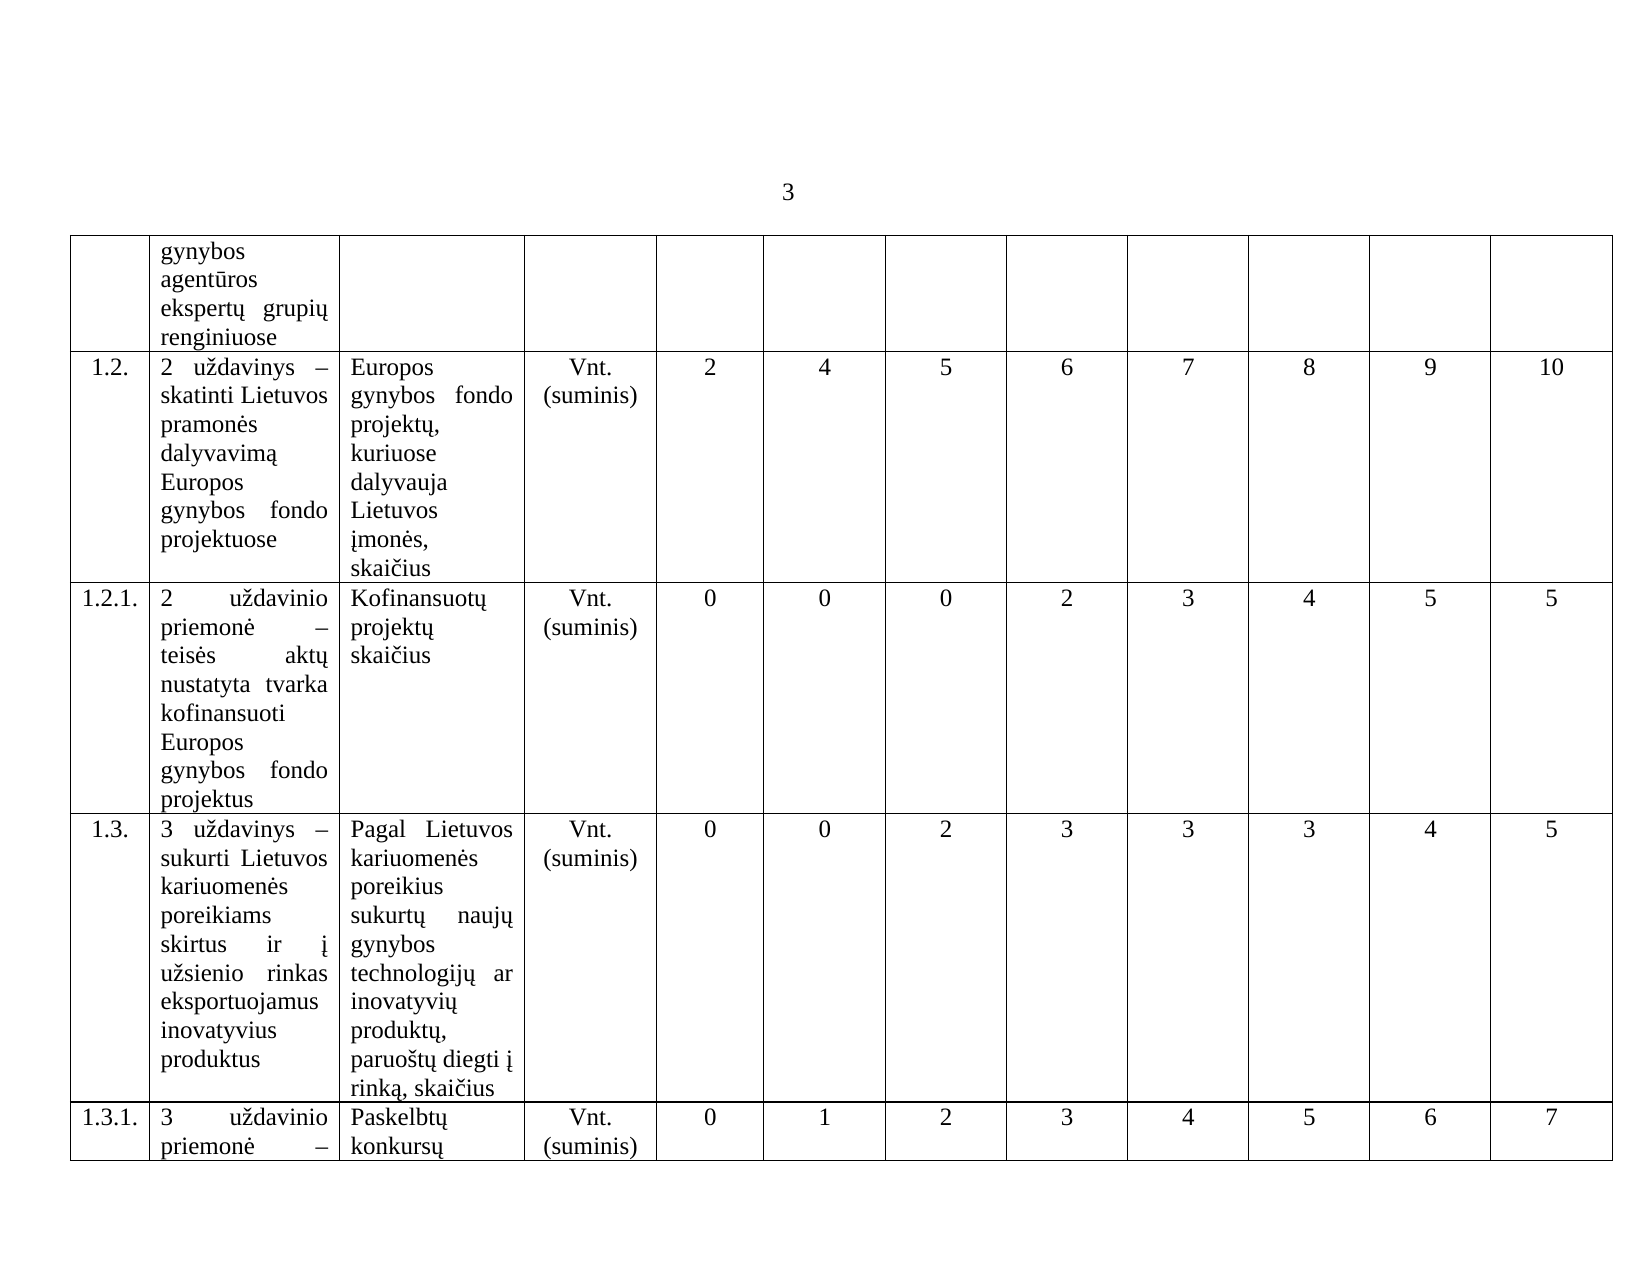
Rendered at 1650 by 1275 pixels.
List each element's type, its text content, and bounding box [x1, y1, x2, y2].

table_cell 5 [1491, 814, 1612, 1101]
table_cell 2 uždavinys – skatinti Lietuvos pramonės dalyvavimą Europos gynybos fondo projektuose [150, 352, 339, 582]
table_cell 3 [1007, 1103, 1127, 1160]
table_cell Kofinansuotų projektų skaičius [340, 583, 524, 813]
table_cell 3 [1128, 814, 1248, 1101]
table_cell [525, 236, 656, 351]
table_cell Vnt. (suminis) [525, 1103, 656, 1160]
table_cell 4 [1128, 1103, 1248, 1160]
table_cell 9 [1370, 352, 1490, 582]
table_cell 3 [1128, 583, 1248, 813]
table_cell 4 [1249, 583, 1369, 813]
table_cell [657, 236, 763, 351]
table_cell 1.3. [71, 814, 149, 1101]
table_cell 1.2.1. [71, 583, 149, 813]
table_cell 0 [657, 1103, 763, 1160]
table_cell 1.2. [71, 352, 149, 582]
table_cell 0 [764, 814, 885, 1101]
table_cell [340, 236, 524, 351]
table_cell 5 [1491, 583, 1612, 813]
table_cell 6 [1007, 352, 1127, 582]
table_cell [764, 236, 885, 351]
table_cell gynybos agentūros ekspertų grupių renginiuose [150, 236, 339, 351]
table_cell [1491, 236, 1612, 351]
table_cell 1.3.1. [71, 1103, 149, 1160]
table_cell Europos gynybos fondo projektų, kuriuose dalyvauja Lietuvos įmonės, skaičius [340, 352, 524, 582]
table_cell 0 [657, 814, 763, 1101]
table_cell 0 [657, 583, 763, 813]
table_cell 3 [1249, 814, 1369, 1101]
table_cell [1007, 236, 1127, 351]
table_cell 10 [1491, 352, 1612, 582]
table_cell [1128, 236, 1248, 351]
table_cell Vnt. (suminis) [525, 583, 656, 813]
table_cell 3 [1007, 814, 1127, 1101]
table_cell 2 [886, 814, 1006, 1101]
table_cell 8 [1249, 352, 1369, 582]
table_cell 3 uždavinio priemonė – [150, 1103, 339, 1160]
table_cell 0 [764, 583, 885, 813]
table_cell 1 [764, 1103, 885, 1160]
table_cell 0 [886, 583, 1006, 813]
table_cell [1370, 236, 1490, 351]
table_cell 5 [1370, 583, 1490, 813]
table_cell [886, 236, 1006, 351]
table_cell 4 [1370, 814, 1490, 1101]
table_cell 5 [886, 352, 1006, 582]
table_cell 2 [1007, 583, 1127, 813]
table_cell 6 [1370, 1103, 1490, 1160]
table_cell Vnt. (suminis) [525, 814, 656, 1101]
table_cell 2 [886, 1103, 1006, 1160]
table_cell Pagal Lietuvos kariuomenės poreikius sukurtų naujų gynybos technologijų ar inovatyvių produktų, paruoštų diegti į rinką, skaičius [340, 814, 524, 1101]
table_cell 7 [1491, 1103, 1612, 1160]
table_cell 4 [764, 352, 885, 582]
table_cell [1249, 236, 1369, 351]
table_cell Paskelbtų konkursų [340, 1103, 524, 1160]
table_cell Vnt. (suminis) [525, 352, 656, 582]
table_cell 5 [1249, 1103, 1369, 1160]
table_cell 3 uždavinys – sukurti Lietuvos kariuomenės poreikiams skirtus ir į užsienio rinkas eksportuojamus inovatyvius produktus [150, 814, 339, 1101]
table_cell [71, 236, 149, 351]
table_cell 2 [657, 352, 763, 582]
table_cell 7 [1128, 352, 1248, 582]
table_cell 2 uždavinio priemonė – teisės aktų nustatyta tvarka kofinansuoti Europos gynybos fondo projektus [150, 583, 339, 813]
